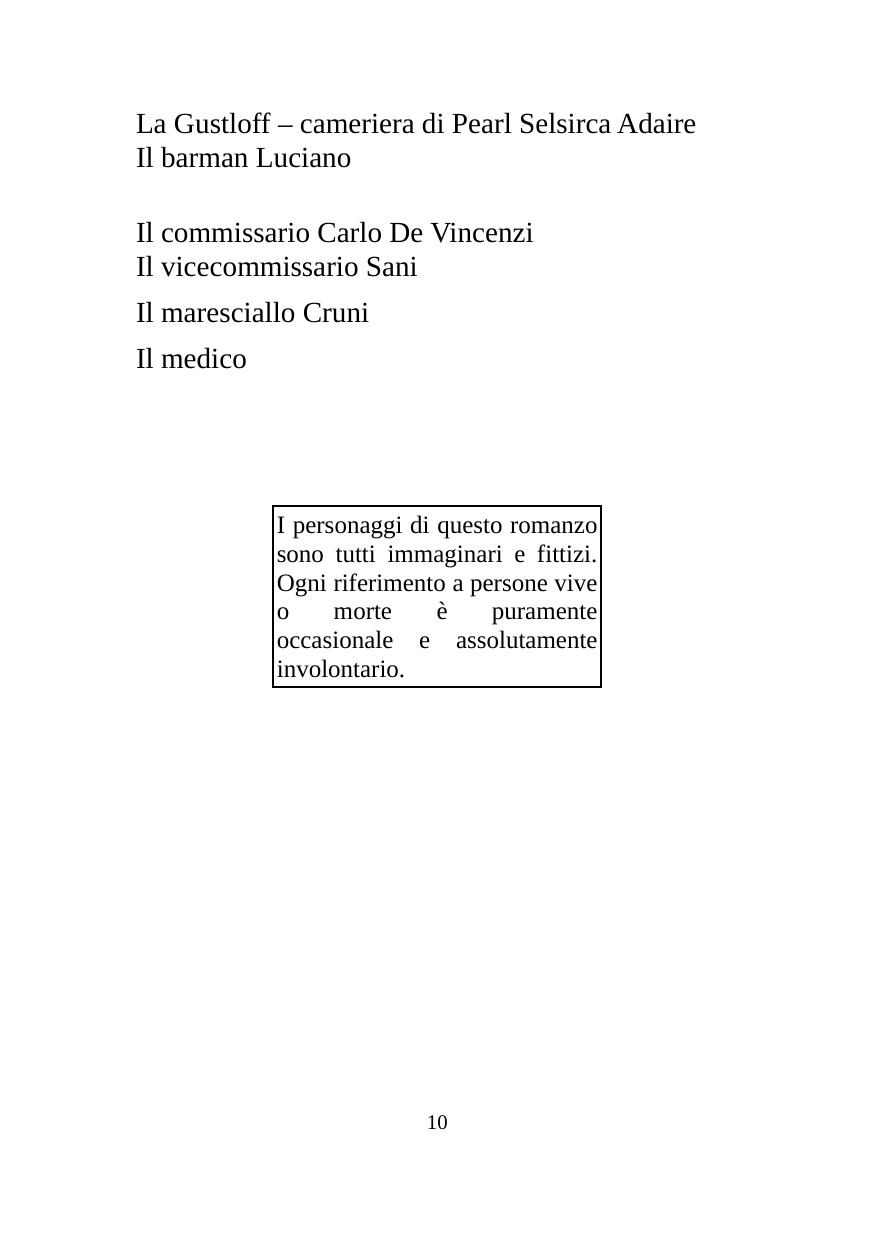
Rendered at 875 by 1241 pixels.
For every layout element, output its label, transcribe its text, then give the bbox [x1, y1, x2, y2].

text La Gustloff – cameriera di Pearl Selsirca Adaire [136, 106, 709, 140]
text Il maresciallo Cruni [136, 295, 709, 328]
text Il medico [136, 341, 709, 374]
text Il commissario Carlo De Vincenzi [136, 215, 709, 249]
text I personaggi di questo romanzo sono tutti immaginari e fittizi. Ogni riferimento a persone vive o morte è puramente occasionale e assolutamente involontario. [274, 507, 600, 686]
text Il barman Luciano [136, 140, 709, 173]
text Il vicecommissario Sani [136, 249, 709, 282]
